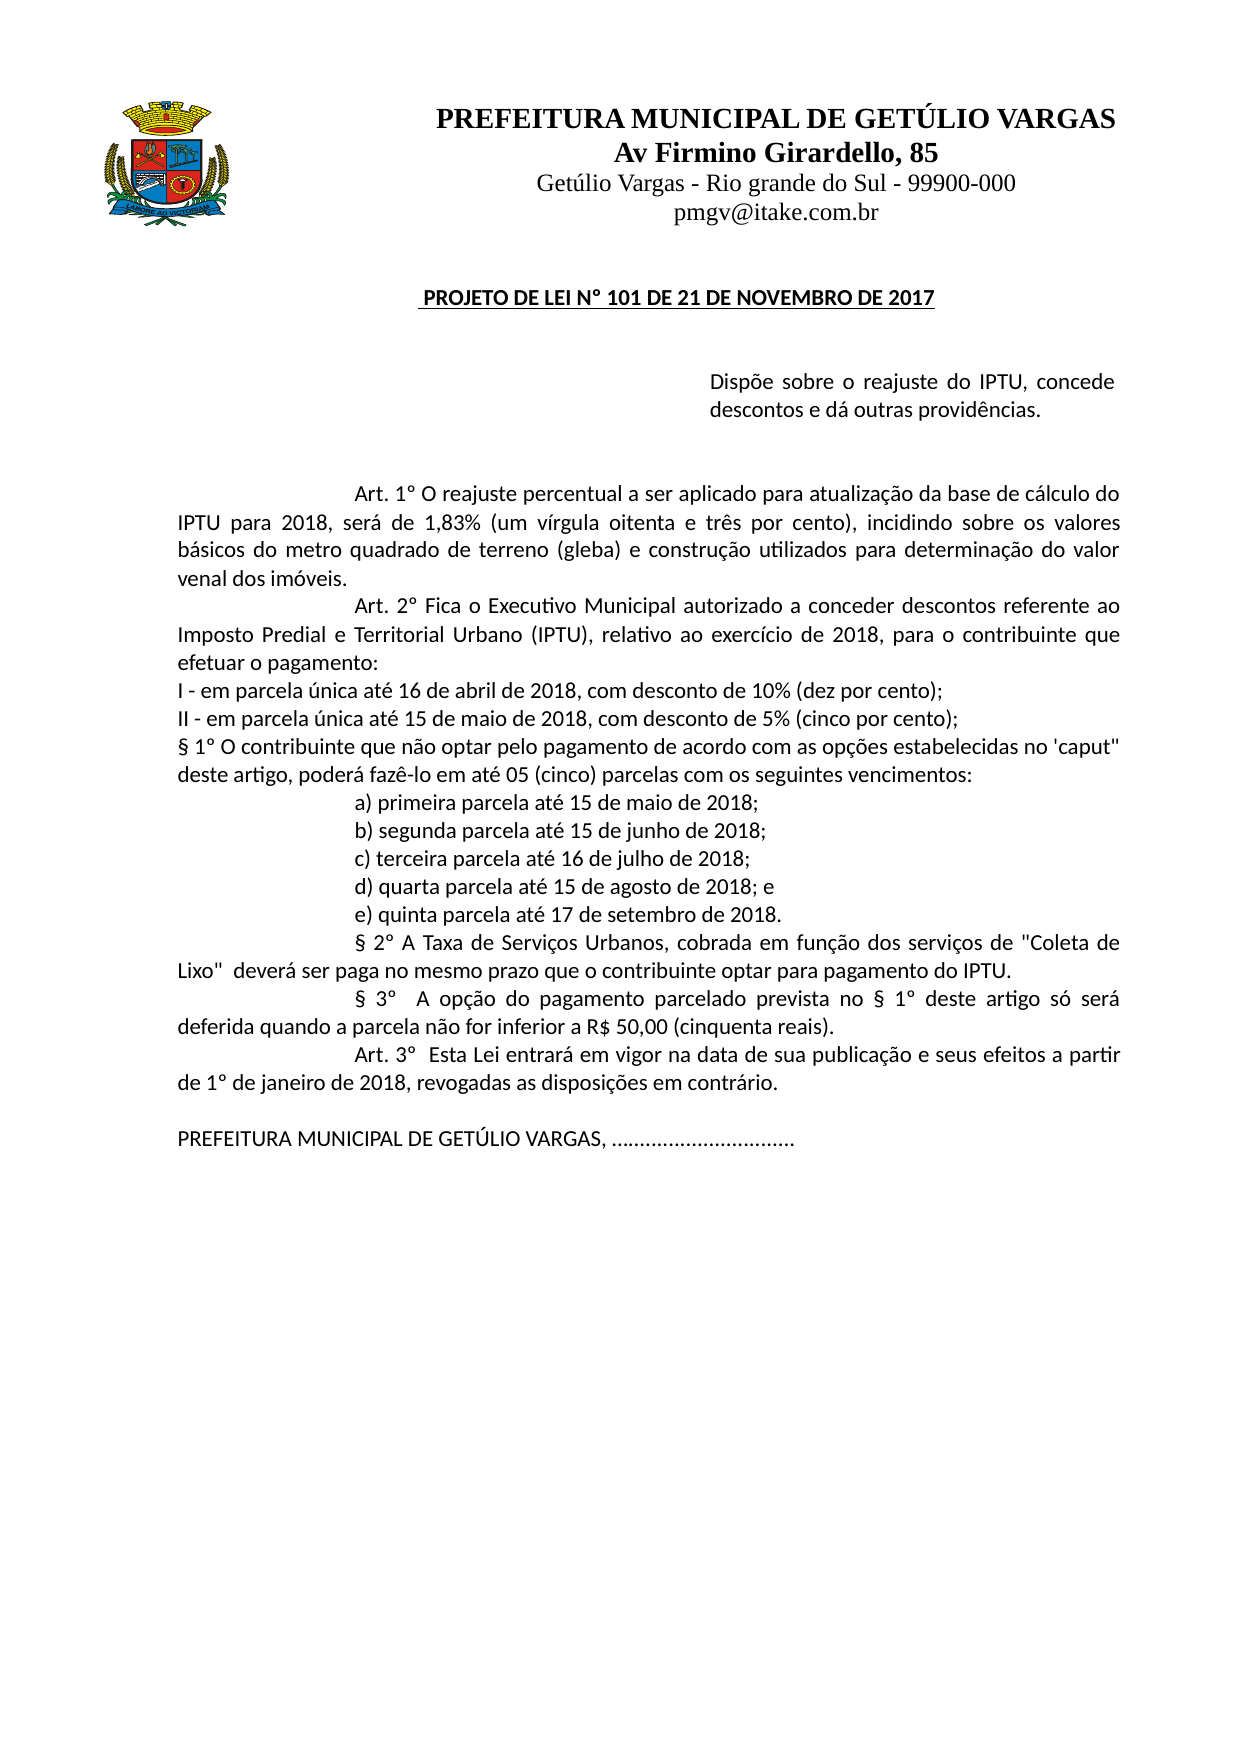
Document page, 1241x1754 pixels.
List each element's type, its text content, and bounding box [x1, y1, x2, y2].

text Art. 2º Fica o Executivo Municipal autorizado a conceder descontos referente ao Imposto Predial e Territorial Urbano (IPTU), relativo ao exercício de 2018, para o contribuinte que efetuar o pagamento: [177, 592, 1122, 676]
text c) terceira parcela até 16 de julho de 2018; [177, 844, 1122, 872]
text d) quarta parcela até 15 de agosto de 2018; e [177, 872, 1122, 900]
text I - em parcela única até 16 de abril de 2018, com desconto de 10% (dez por cento); [177, 676, 1122, 704]
text § 2º A Taxa de Serviços Urbanos, cobrada em função dos serviços de "Coleta de Lixo" deverá ser paga no mesmo prazo que o contribuinte optar para pagamento do IPTU. [177, 928, 1122, 984]
text Art. 1º O reajuste percentual a ser aplicado para atualização da base de cálculo do IPTU para 2018, será de 1,83% (um vírgula oitenta e três por cento), incidindo sobre os valores básicos do metro quadrado de terreno (gleba) e construção utilizados para determinação do valor venal dos imóveis. [177, 479, 1122, 592]
text Dispõe sobre o reajuste do IPTU, concede descontos e dá outras providências. [709, 367, 1115, 423]
text e) quinta parcela até 17 de setembro de 2018. [177, 900, 1122, 928]
text II - em parcela única até 15 de maio de 2018, com desconto de 5% (cinco por cento); [177, 704, 1122, 732]
text a) primeira parcela até 15 de maio de 2018; [177, 788, 1122, 816]
text Art. 3º Esta Lei entrará em vigor na data de sua publicação e seus efeitos a partir de 1º de janeiro de 2018, revogadas as disposições em contrário. [177, 1040, 1122, 1096]
text PREFEITURA MUNICIPAL DE GETÚLIO VARGAS, …............................. [177, 1096, 1122, 1152]
text b) segunda parcela até 15 de junho de 2018; [177, 816, 1122, 844]
text § 3º A opção do pagamento parcelado prevista no § 1º deste artigo só será deferida quando a parcela não for inferior a R$ 50,00 (cinquenta reais). [177, 984, 1122, 1040]
text PROJETO DE LEI Nº 101 DE 21 DE NOVEMBRO DE 2017 [238, 283, 1115, 311]
text § 1º O contribuinte que não optar pelo pagamento de acordo com as opções estabelecidas no 'caput" deste artigo, poderá fazê-lo em até 05 (cinco) parcelas com os seguintes vencimentos: [177, 732, 1122, 788]
